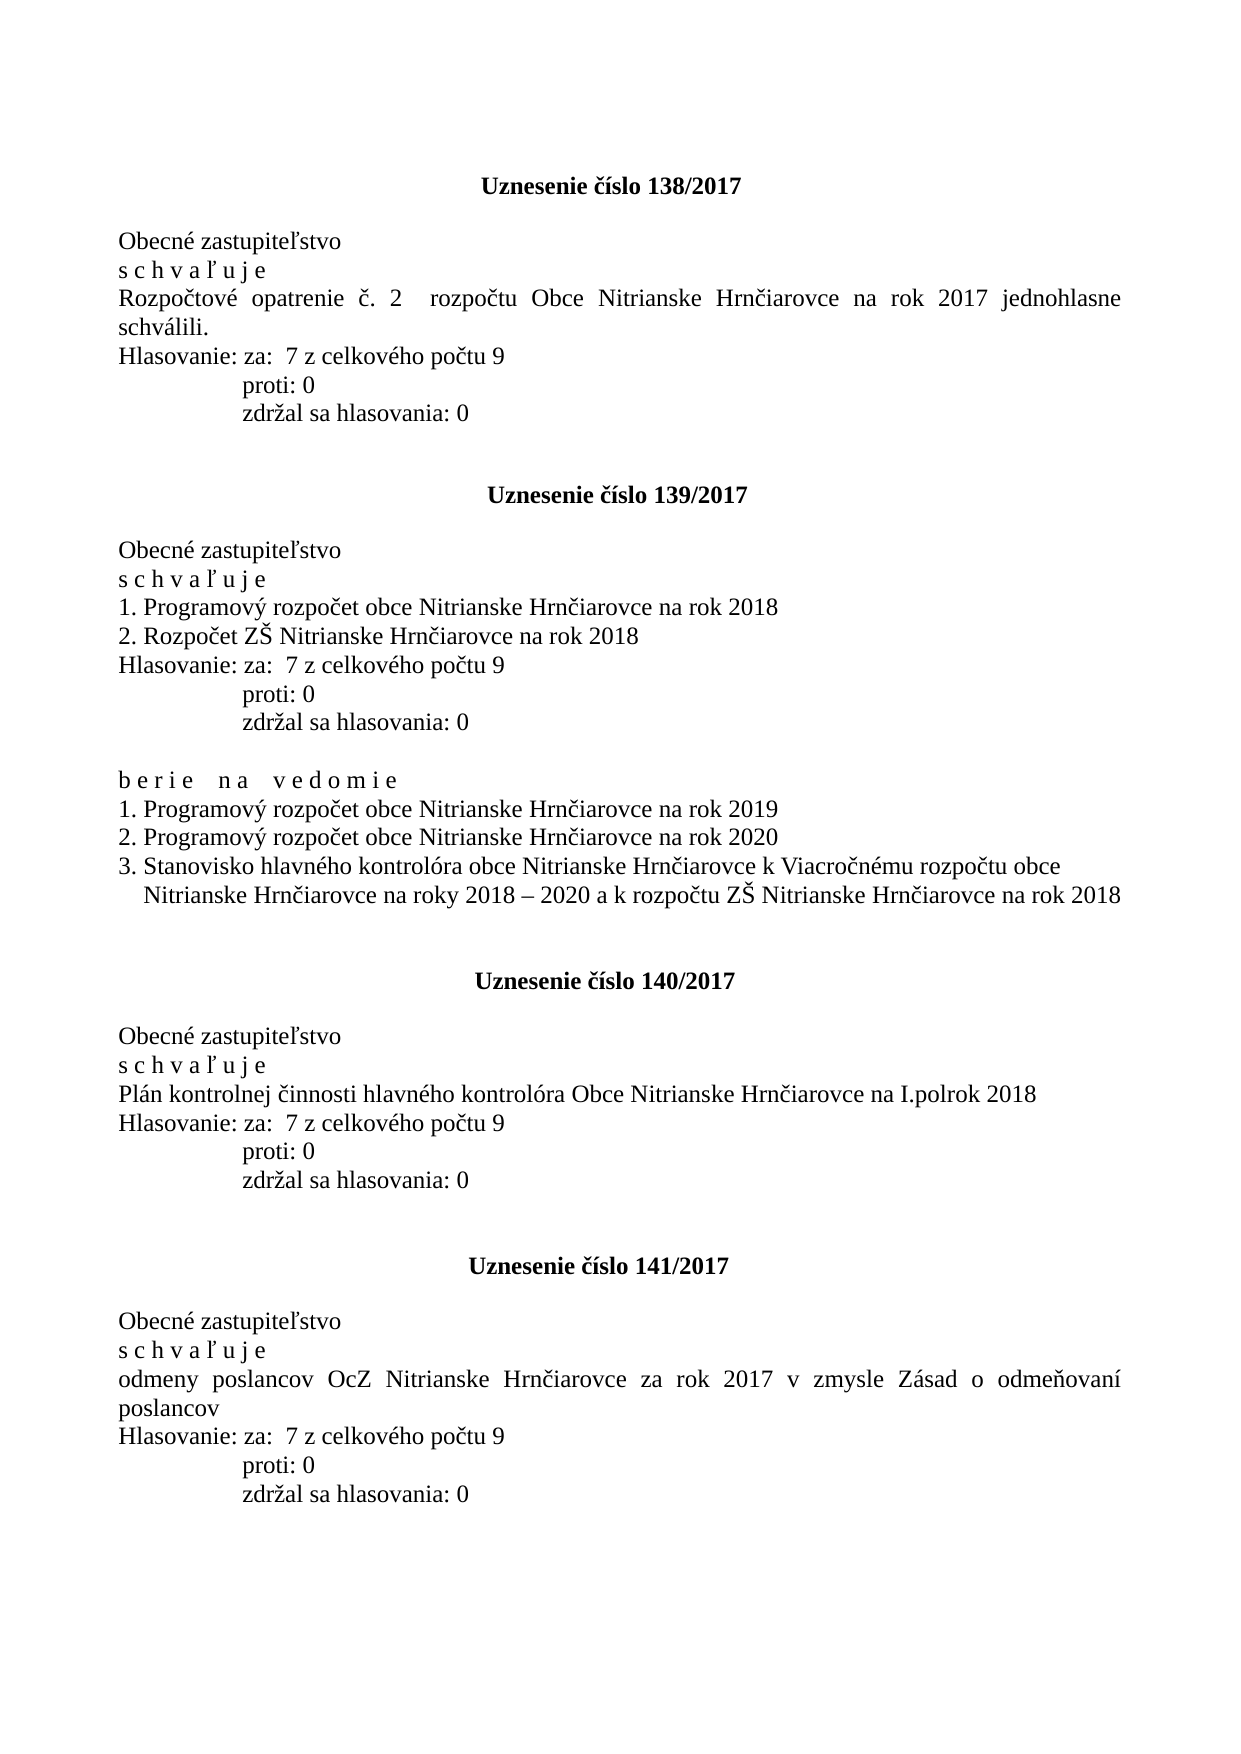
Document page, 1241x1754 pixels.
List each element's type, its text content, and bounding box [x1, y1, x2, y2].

text proti: 0 [118, 370, 1122, 398]
text zdržal sa hlasovania: 0 [118, 398, 1122, 427]
text Hlasovanie: za: 7 z celkového počtu 9 [118, 1108, 1122, 1136]
text proti: 0 [118, 1450, 1122, 1479]
text zdržal sa hlasovania: 0 [118, 707, 1122, 736]
text Uznesenie číslo 140/2017 [118, 966, 1122, 995]
text Hlasovanie: za: 7 z celkového počtu 9 [118, 1421, 1122, 1450]
text Uznesenie číslo 138/2017 [118, 171, 1122, 199]
text 3. Stanovisko hlavného kontrolóra obce Nitrianske Hrnčiarovce k Viacročnému rozpočtu obce [118, 851, 1122, 880]
text proti: 0 [118, 679, 1122, 707]
text Hlasovanie: za: 7 z celkového počtu 9 [118, 650, 1122, 679]
text 1. Programový rozpočet obce Nitrianske Hrnčiarovce na rok 2018 [118, 592, 1122, 621]
text Obecné zastupiteľstvo [118, 1021, 1122, 1050]
text proti: 0 [118, 1136, 1122, 1165]
text Uznesenie číslo 141/2017 [118, 1251, 1122, 1280]
text zdržal sa hlasovania: 0 [118, 1165, 1122, 1194]
text Nitrianske Hrnčiarovce na roky 2018 – 2020 a k rozpočtu ZŠ Nitrianske Hrnčiarovce na rok 2018 [118, 880, 1122, 909]
text Obecné zastupiteľstvo [118, 226, 1122, 255]
text Obecné zastupiteľstvo [118, 1306, 1122, 1335]
text zdržal sa hlasovania: 0 [118, 1479, 1122, 1508]
text s c h v a ľ u j e [118, 255, 1122, 283]
text Plán kontrolnej činnosti hlavného kontrolóra Obce Nitrianske Hrnčiarovce na I.polrok 2018 [118, 1079, 1122, 1108]
text Obecné zastupiteľstvo [118, 535, 1122, 564]
text s c h v a ľ u j e [118, 1050, 1122, 1079]
text b e r i e n a v e d o m i e [118, 765, 1122, 794]
text s c h v a ľ u j e [118, 1335, 1122, 1364]
text Uznesenie číslo 139/2017 [118, 480, 1122, 509]
text odmeny poslancov OcZ Nitrianske Hrnčiarovce za rok 2017 v zmysle Zásad o odmeňovaní poslancov [118, 1364, 1122, 1421]
text 1. Programový rozpočet obce Nitrianske Hrnčiarovce na rok 2019 [118, 794, 1122, 822]
text s c h v a ľ u j e [118, 564, 1122, 592]
text Hlasovanie: za: 7 z celkového počtu 9 [118, 341, 1122, 370]
text Rozpočtové opatrenie č. 2 rozpočtu Obce Nitrianske Hrnčiarovce na rok 2017 jednohlasne schválili. [118, 283, 1122, 341]
text 2. Rozpočet ZŠ Nitrianske Hrnčiarovce na rok 2018 [118, 621, 1122, 650]
text 2. Programový rozpočet obce Nitrianske Hrnčiarovce na rok 2020 [118, 822, 1122, 851]
